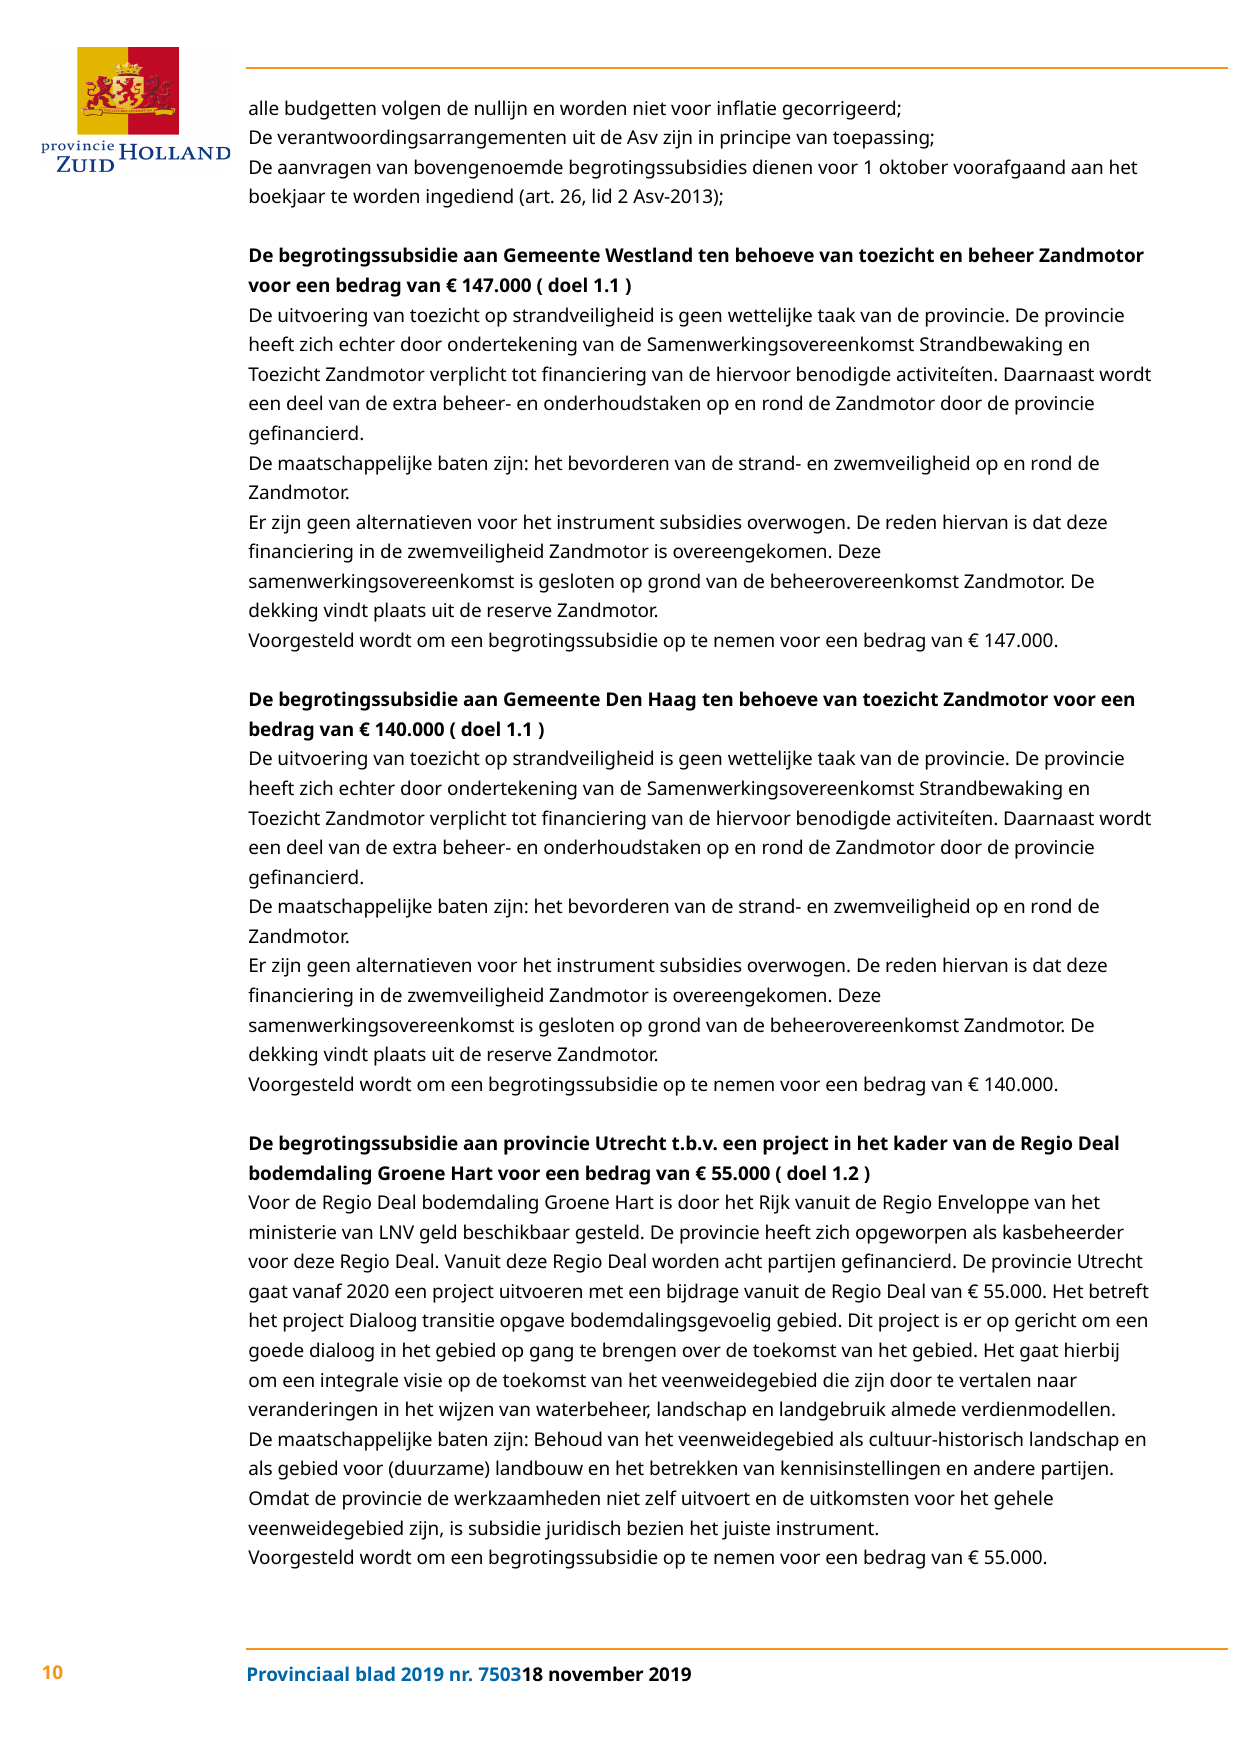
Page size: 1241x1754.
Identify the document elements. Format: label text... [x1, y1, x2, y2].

text Voorgesteld wordt om een begrotingssubsidie op te nemen voor een bedrag van € 140.000. [248, 1071, 1152, 1097]
text De aanvragen van bovengenoemde begrotingssubsidies dienen voor 1 oktober voorafgaand aan het boekjaar te worden ingediend (art. 26, lid 2 Asv-2013); [248, 154, 1152, 209]
text Voorgesteld wordt om een begrotingssubsidie op te nemen voor een bedrag van € 55.000. [248, 1544, 1152, 1570]
picture [41, 47, 231, 172]
text De maatschappelijke baten zijn: Behoud van het veenweidegebied als cultuur-historisch landschap en als gebied voor (duurzame) landbouw en het betrekken van kennisinstellingen en andere partijen. [248, 1426, 1152, 1481]
text alle budgetten volgen de nullijn en worden niet voor inflatie gecorrigeerd; [248, 95, 1152, 121]
text Er zijn geen alternatieven voor het instrument subsidies overwogen. De reden hiervan is dat deze financiering in de zwemveiligheid Zandmotor is overeengekomen. Deze samenwerkingsovereenkomst is gesloten op grond van de beheerovereenkomst Zandmotor. De dekking vindt plaats uit de reserve Zandmotor. [248, 509, 1152, 623]
text De begrotingssubsidie aan provincie Utrecht t.b.v. een project in het kader van de Regio Deal bodemdaling Groene Hart voor een bedrag van € 55.000 ( doel 1.2 ) [248, 1130, 1152, 1186]
text De begrotingssubsidie aan Gemeente Den Haag ten behoeve van toezicht Zandmotor voor een bedrag van € 140.000 ( doel 1.1 ) [248, 686, 1152, 742]
text Voorgesteld wordt om een begrotingssubsidie op te nemen voor een bedrag van € 147.000. [248, 627, 1152, 653]
text De uitvoering van toezicht op strandveiligheid is geen wettelijke taak van de provincie. De provincie heeft zich echter door ondertekening van de Samenwerkingsovereenkomst Strandbewaking en Toezicht Zandmotor verplicht tot financiering van de hiervoor benodigde activiteíten. Daarnaast wordt een deel van de extra beheer- en onderhoudstaken op en rond de Zandmotor door de provincie gefinancierd. [248, 746, 1152, 890]
text Voor de Regio Deal bodemdaling Groene Hart is door het Rijk vanuit de Regio Enveloppe van het ministerie van LNV geld beschikbaar gesteld. De provincie heeft zich opgeworpen als kasbeheerder voor deze Regio Deal. Vanuit deze Regio Deal worden acht partijen gefinancierd. De provincie Utrecht gaat vanaf 2020 een project uitvoeren met een bijdrage vanuit de Regio Deal van € 55.000. Het betreft het project Dialoog transitie opgave bodemdalingsgevoelig gebied. Dit project is er op gericht om een goede dialoog in het gebied op gang te brengen over de toekomst van het gebied. Het gaat hierbij om een integrale visie op de toekomst van het veenweidegebied die zijn door te vertalen naar veranderingen in het wijzen van waterbeheer, landschap en landgebruik almede verdienmodellen. [248, 1189, 1152, 1422]
text De begrotingssubsidie aan Gemeente Westland ten behoeve van toezicht en beheer Zandmotor voor een bedrag van € 147.000 ( doel 1.1 ) [248, 243, 1152, 298]
text De maatschappelijke baten zijn: het bevorderen van de strand- en zwemveiligheid op en rond de Zandmotor. [248, 893, 1152, 949]
text De uitvoering van toezicht op strandveiligheid is geen wettelijke taak van de provincie. De provincie heeft zich echter door ondertekening van de Samenwerkingsovereenkomst Strandbewaking en Toezicht Zandmotor verplicht tot financiering van de hiervoor benodigde activiteíten. Daarnaast wordt een deel van de extra beheer- en onderhoudstaken op en rond de Zandmotor door de provincie gefinancierd. [248, 302, 1152, 446]
text De maatschappelijke baten zijn: het bevorderen van de strand- en zwemveiligheid op en rond de Zandmotor. [248, 450, 1152, 505]
text De verantwoordingsarrangementen uit de Asv zijn in principe van toepassing; [248, 124, 1152, 150]
text Omdat de provincie de werkzaamheden niet zelf uitvoert en de uitkomsten voor het gehele veenweidegebied zijn, is subsidie juridisch bezien het juiste instrument. [248, 1485, 1152, 1541]
text Er zijn geen alternatieven voor het instrument subsidies overwogen. De reden hiervan is dat deze financiering in de zwemveiligheid Zandmotor is overeengekomen. Deze samenwerkingsovereenkomst is gesloten op grond van de beheerovereenkomst Zandmotor. De dekking vindt plaats uit de reserve Zandmotor. [248, 953, 1152, 1067]
